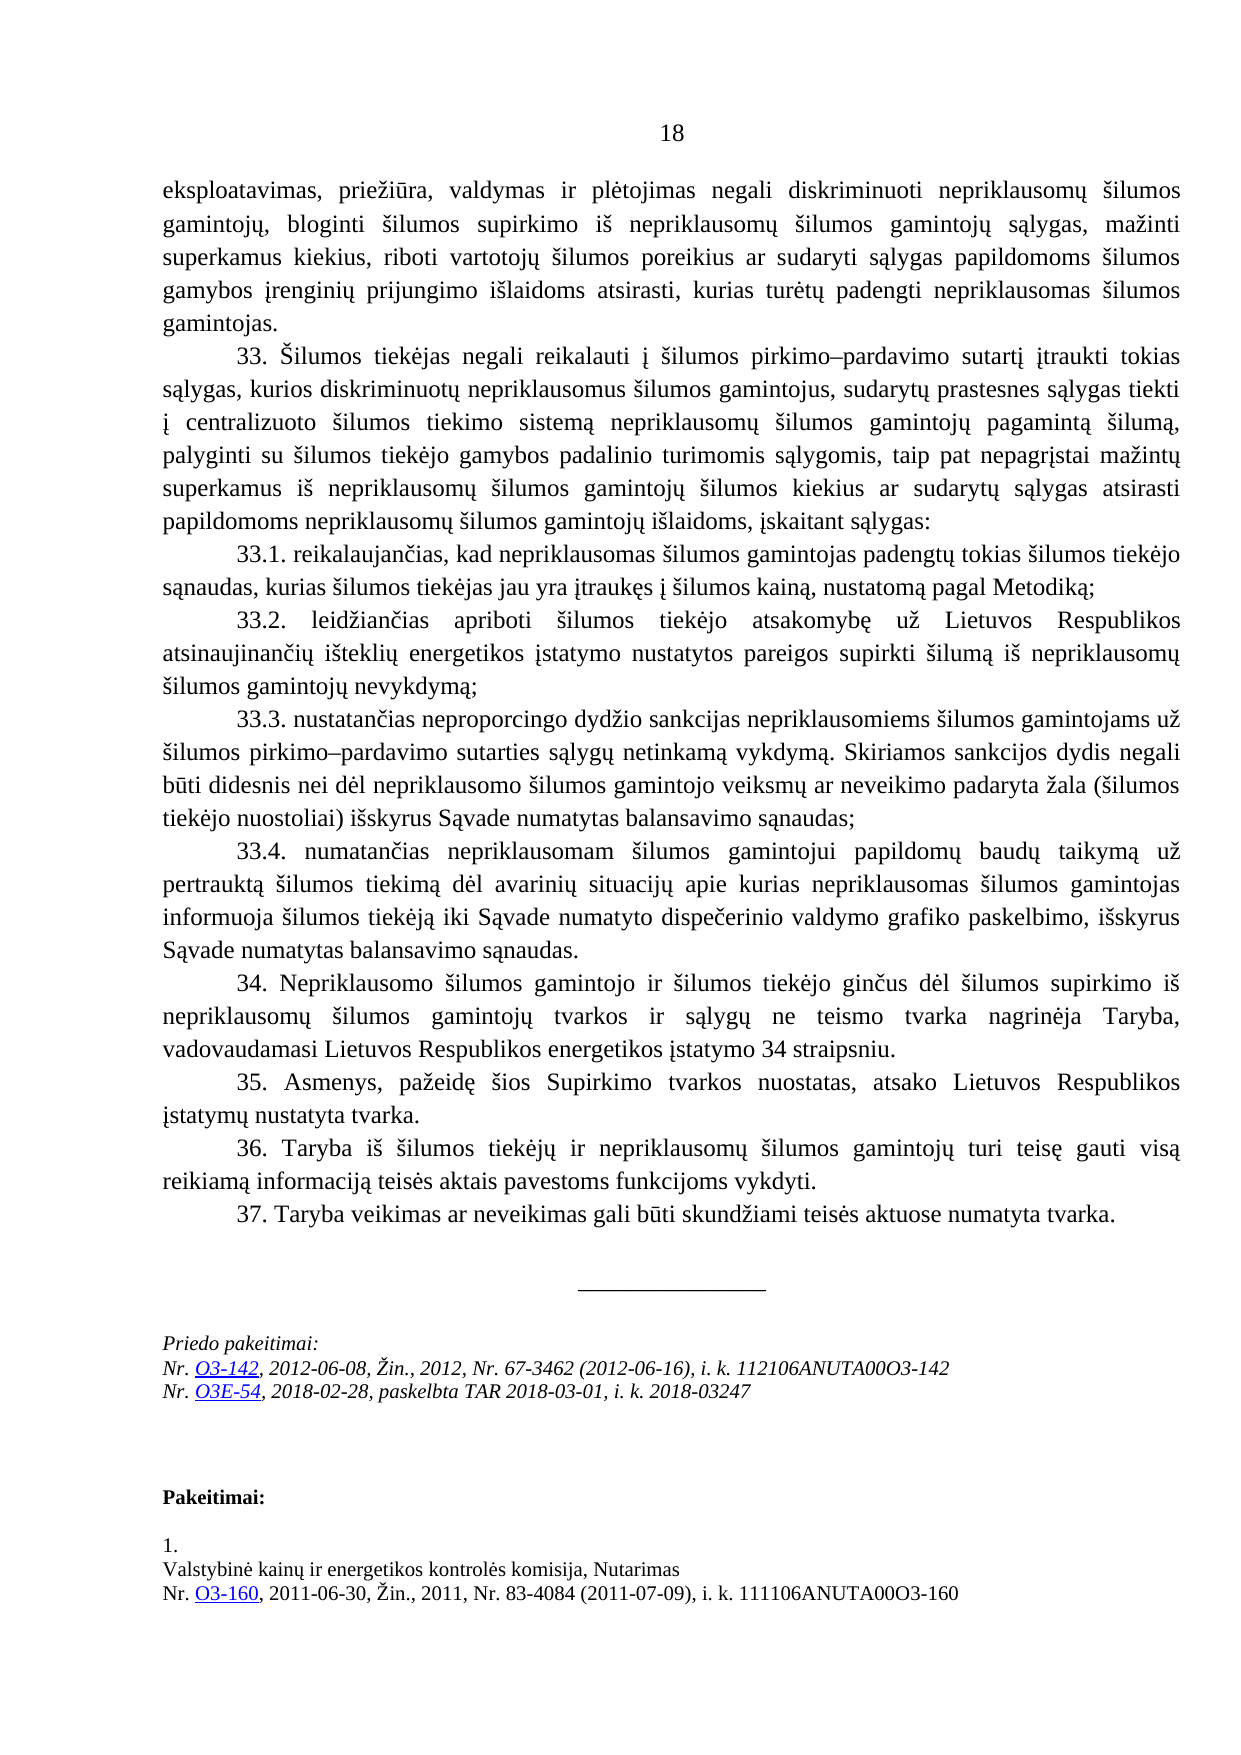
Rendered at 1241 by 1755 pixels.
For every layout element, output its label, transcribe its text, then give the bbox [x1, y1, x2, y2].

text 33.2. leidžiančias apriboti šilumos tiekėjo atsakomybę už Lietuvos Respublikos atsinaujinančių išteklių energetikos įstatymo nustatytos pareigos supirkti šilumą iš nepriklausomų šilumos gamintojų nevykdymą; [162, 605, 1181, 700]
text Valstybinė kainų ir energetikos kontrolės komisija, Nutarimas [162, 1557, 1181, 1581]
text Priedo pakeitimai: [162, 1331, 1181, 1355]
text 37. Taryba veikimas ar neveikimas gali būti skundžiami teisės aktuose numatyta tvarka. [162, 1199, 1181, 1228]
text Pakeitimai: [162, 1485, 1181, 1509]
text eksploatavimas, priežiūra, valdymas ir plėtojimas negali diskriminuoti nepriklausomų šilumos gamintojų, bloginti šilumos supirkimo iš nepriklausomų šilumos gamintojų sąlygas, mažinti superkamus kiekius, riboti vartotojų šilumos poreikius ar sudaryti sąlygas papildomoms šilumos gamybos įrenginių prijungimo išlaidoms atsirasti, kurias turėtų padengti nepriklausomas šilumos gamintojas. [162, 176, 1181, 336]
text 36. Taryba iš šilumos tiekėjų ir nepriklausomų šilumos gamintojų turi teisę gauti visą reikiamą informaciją teisės aktais pavestoms funkcijoms vykdyti. [162, 1133, 1181, 1195]
text Nr. O3-160, 2011-06-30, Žin., 2011, Nr. 83-4084 (2011-07-09), i. k. 111106ANUTA00O3-160 [162, 1581, 1181, 1605]
text 35. Asmenys, pažeidę šios Supirkimo tvarkos nuostatas, atsako Lietuvos Respublikos įstatymų nustatyta tvarka. [162, 1067, 1181, 1129]
text 33.4. numatančias nepriklausomam šilumos gamintojui papildomų baudų taikymą už pertrauktą šilumos tiekimą dėl avarinių situacijų apie kurias nepriklausomas šilumos gamintojas informuoja šilumos tiekėją iki Sąvade numatyto dispečerinio valdymo grafiko paskelbimo, išskyrus Sąvade numatytas balansavimo sąnaudas. [162, 836, 1181, 964]
text Nr. O3E-54, 2018-02-28, paskelbta TAR 2018-03-01, i. k. 2018-03247 [162, 1379, 1181, 1403]
text 1. [162, 1533, 1181, 1557]
text 33.1. reikalaujančias, kad nepriklausomas šilumos gamintojas padengtų tokias šilumos tiekėjo sąnaudas, kurias šilumos tiekėjas jau yra įtraukęs į šilumos kainą, nustatomą pagal Metodiką; [162, 539, 1181, 601]
text Nr. O3-142, 2012-06-08, Žin., 2012, Nr. 67-3462 (2012-06-16), i. k. 112106ANUTA00O3-142 [162, 1355, 1181, 1379]
text 33.3. nustatančias neproporcingo dydžio sankcijas nepriklausomiems šilumos gamintojams už šilumos pirkimo–pardavimo sutarties sąlygų netinkamą vykdymą. Skiriamos sankcijos dydis negali būti didesnis nei dėl nepriklausomo šilumos gamintojo veiksmų ar neveikimo padaryta žala (šilumos tiekėjo nuostoliai) išskyrus Sąvade numatytas balansavimo sąnaudas; [162, 704, 1181, 832]
text 33. Šilumos tiekėjas negali reikalauti į šilumos pirkimo–pardavimo sutartį įtraukti tokias sąlygas, kurios diskriminuotų nepriklausomus šilumos gamintojus, sudarytų prastesnes sąlygas tiekti į centralizuoto šilumos tiekimo sistemą nepriklausomų šilumos gamintojų pagamintą šilumą, palyginti su šilumos tiekėjo gamybos padalinio turimomis sąlygomis, taip pat nepagrįstai mažintų superkamus iš nepriklausomų šilumos gamintojų šilumos kiekius ar sudarytų sąlygas atsirasti papildomoms nepriklausomų šilumos gamintojų išlaidoms, įskaitant sąlygas: [162, 341, 1181, 534]
text _______________ [162, 1265, 1181, 1294]
text 34. Nepriklausomo šilumos gamintojo ir šilumos tiekėjo ginčus dėl šilumos supirkimo iš nepriklausomų šilumos gamintojų tvarkos ir sąlygų ne teismo tvarka nagrinėja Taryba, vadovaudamasi Lietuvos Respublikos energetikos įstatymo 34 straipsniu. [162, 968, 1181, 1063]
